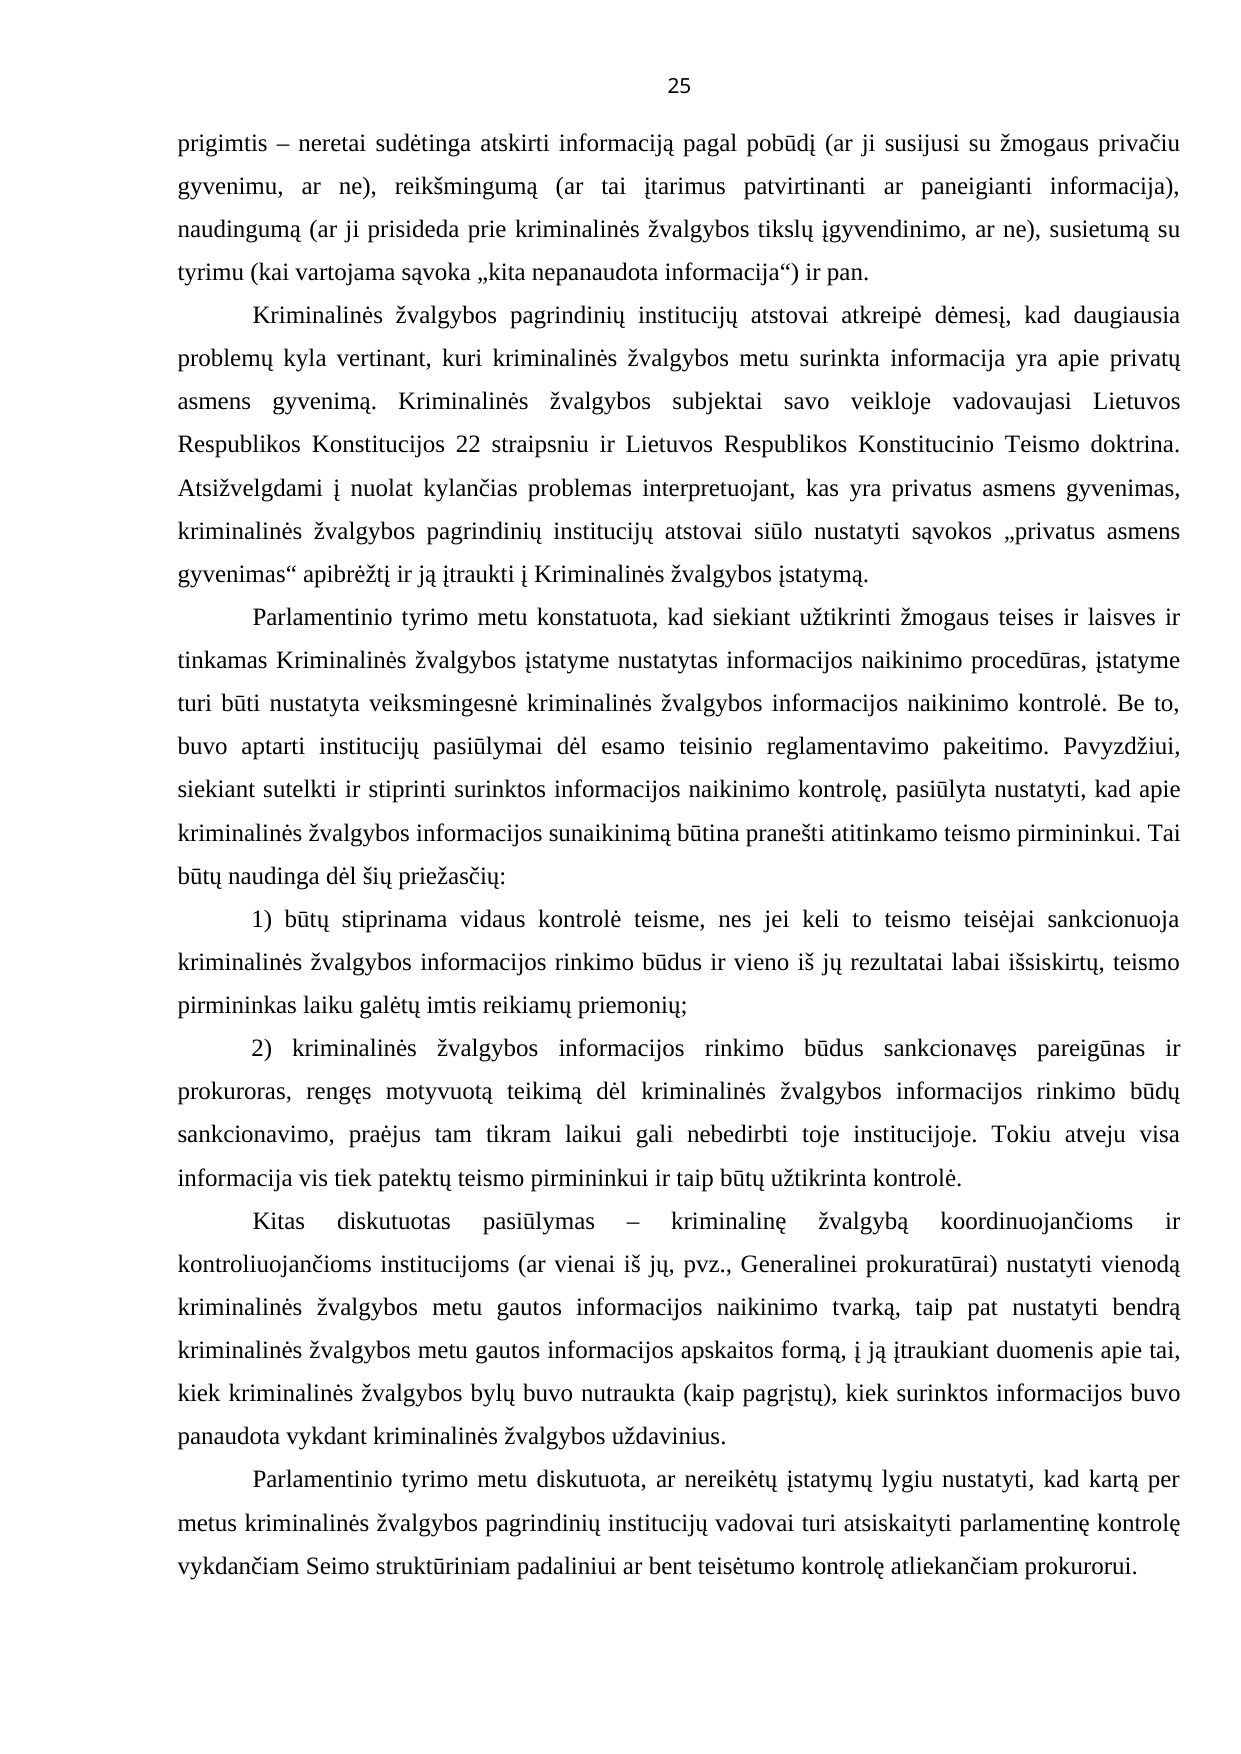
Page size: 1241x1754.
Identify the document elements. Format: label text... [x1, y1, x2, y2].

text prigimtis – neretai sudėtinga atskirti informaciją pagal pobūdį (ar ji susijusi su žmogaus privačiu gyvenimu, ar ne), reikšmingumą (ar tai įtarimus patvirtinanti ar paneigianti informacija), naudingumą (ar ji prisideda prie kriminalinės žvalgybos tikslų įgyvendinimo, ar ne), susietumą su tyrimu (kai vartojama sąvoka „kita nepanaudota informacija“) ir pan. [177, 128, 1181, 286]
text Parlamentinio tyrimo metu diskutuota, ar nereikėtų įstatymų lygiu nustatyti, kad kartą per metus kriminalinės žvalgybos pagrindinių institucijų vadovai turi atsiskaityti parlamentinę kontrolę vykdančiam Seimo struktūriniam padaliniui ar bent teisėtumo kontrolę atliekančiam prokurorui. [177, 1464, 1181, 1579]
text 1) būtų stiprinama vidaus kontrolė teisme, nes jei keli to teismo teisėjai sankcionuoja kriminalinės žvalgybos informacijos rinkimo būdus ir vieno iš jų rezultatai labai išsiskirtų, teismo pirmininkas laiku galėtų imtis reikiamų priemonių; [177, 904, 1181, 1019]
text 2) kriminalinės žvalgybos informacijos rinkimo būdus sankcionavęs pareigūnas ir prokuroras, rengęs motyvuotą teikimą dėl kriminalinės žvalgybos informacijos rinkimo būdų sankcionavimo, praėjus tam tikram laikui gali nebedirbti toje institucijoje. Tokiu atveju visa informacija vis tiek patektų teismo pirmininkui ir taip būtų užtikrinta kontrolė. [177, 1033, 1181, 1191]
text Parlamentinio tyrimo metu konstatuota, kad siekiant užtikrinti žmogaus teises ir laisves ir tinkamas Kriminalinės žvalgybos įstatyme nustatytas informacijos naikinimo procedūras, įstatyme turi būti nustatyta veiksmingesnė kriminalinės žvalgybos informacijos naikinimo kontrolė. Be to, buvo aptarti institucijų pasiūlymai dėl esamo teisinio reglamentavimo pakeitimo. Pavyzdžiui, siekiant sutelkti ir stiprinti surinktos informacijos naikinimo kontrolę, pasiūlyta nustatyti, kad apie kriminalinės žvalgybos informacijos sunaikinimą būtina pranešti atitinkamo teismo pirmininkui. Tai būtų naudinga dėl šių priežasčių: [177, 602, 1181, 889]
text Kriminalinės žvalgybos pagrindinių institucijų atstovai atkreipė dėmesį, kad daugiausia problemų kyla vertinant, kuri kriminalinės žvalgybos metu surinkta informacija yra apie privatų asmens gyvenimą. Kriminalinės žvalgybos subjektai savo veikloje vadovaujasi Lietuvos Respublikos Konstitucijos 22 straipsniu ir Lietuvos Respublikos Konstitucinio Teismo doktrina. Atsižvelgdami į nuolat kylančias problemas interpretuojant, kas yra privatus asmens gyvenimas, kriminalinės žvalgybos pagrindinių institucijų atstovai siūlo nustatyti sąvokos „privatus asmens gyvenimas“ apibrėžtį ir ją įtraukti į Kriminalinės žvalgybos įstatymą. [177, 300, 1181, 588]
text Kitas diskutuotas pasiūlymas – kriminalinę žvalgybą koordinuojančioms ir kontroliuojančioms institucijoms (ar vienai iš jų, pvz., Generalinei prokuratūrai) nustatyti vienodą kriminalinės žvalgybos metu gautos informacijos naikinimo tvarką, taip pat nustatyti bendrą kriminalinės žvalgybos metu gautos informacijos apskaitos formą, į ją įtraukiant duomenis apie tai, kiek kriminalinės žvalgybos bylų buvo nutraukta (kaip pagrįstų), kiek surinktos informacijos buvo panaudota vykdant kriminalinės žvalgybos uždavinius. [177, 1206, 1181, 1450]
